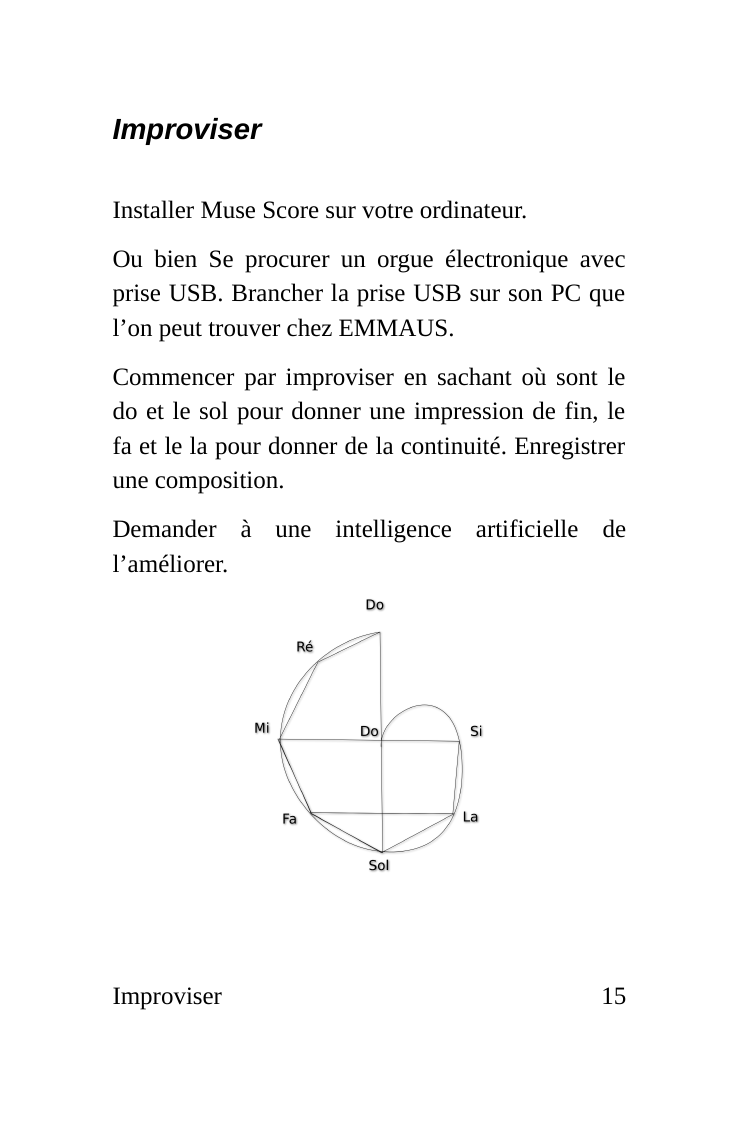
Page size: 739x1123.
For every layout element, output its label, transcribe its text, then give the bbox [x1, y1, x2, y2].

text Commencer par improviser en sachant où sont le do et le sol pour donner une impression de fin, le fa et le la pour donner de la continuité. Enregistrer une composition. [112, 362, 626, 494]
text Ou bien Se procurer un orgue électronique avec prise USB. Brancher la prise USB sur son PC que l’on peut trouver chez EMMAUS. [112, 244, 626, 342]
picture [253, 597, 485, 874]
text Demander à une intelligence artificielle de l’améliorer. [112, 514, 626, 578]
subtitle Improviser [112, 112, 626, 146]
text Installer Muse Score sur votre ordinateur. [112, 195, 626, 223]
